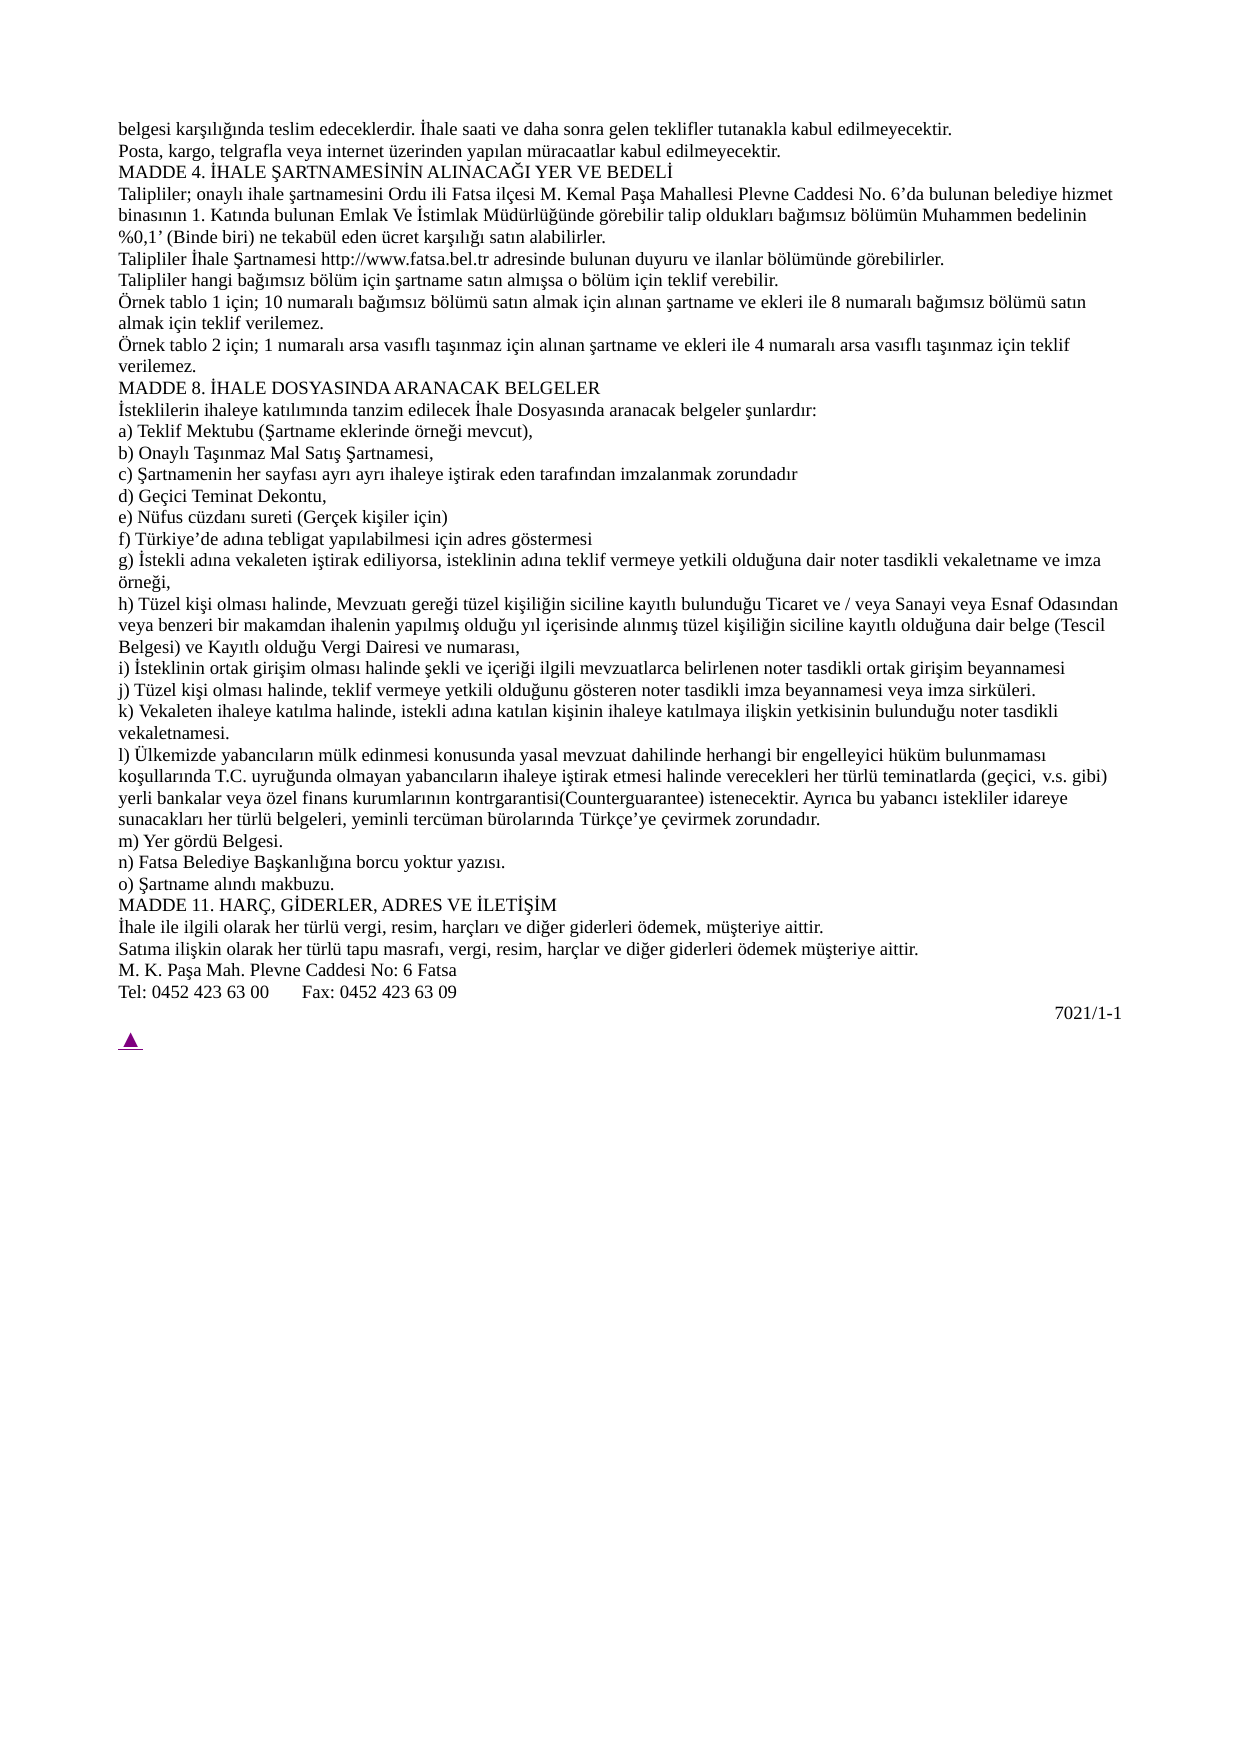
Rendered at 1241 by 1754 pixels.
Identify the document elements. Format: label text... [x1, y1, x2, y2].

text MADDE 11. HARÇ, GİDERLER, ADRES VE İLETİŞİM [118, 894, 1122, 916]
text k) Vekaleten ihaleye katılma halinde, istekli adına katılan kişinin ihaleye katılmaya ilişkin yetkisinin bulunduğu noter tasdikli vekaletnamesi. [118, 700, 1122, 743]
text g) İstekli adına vekaleten iştirak ediliyorsa, isteklinin adına teklif vermeye yetkili olduğuna dair noter tasdikli vekaletname ve imza örneği, [118, 549, 1122, 592]
text d) Geçici Teminat Dekontu, [118, 485, 1122, 506]
text Örnek tablo 1 için; 10 numaralı bağımsız bölümü satın almak için alınan şartname ve ekleri ile 8 numaralı bağımsız bölümü satın almak için teklif verilemez. [118, 291, 1122, 334]
text Tel: 0452 423 63 00 Fax: 0452 423 63 09 [118, 981, 1122, 1002]
text MADDE 4. İHALE ŞARTNAMESİNİN ALINACAĞI YER VE BEDELİ [118, 161, 1122, 183]
text e) Nüfus cüzdanı sureti (Gerçek kişiler için) [118, 506, 1122, 528]
text 7021/1-1 [118, 1002, 1122, 1024]
text Talipliler İhale Şartnamesi http://www.fatsa.bel.tr adresinde bulunan duyuru ve ilanlar bölümünde görebilirler. [118, 247, 1122, 269]
text h) Tüzel kişi olması halinde, Mevzuatı gereği tüzel kişiliğin siciline kayıtlı bulunduğu Ticaret ve / veya Sanayi veya Esnaf Odasından veya benzeri bir makamdan ihalenin yapılmış olduğu yıl içerisinde alınmış tüzel kişiliğin siciline kayıtlı olduğuna dair belge (Tescil Belgesi) ve Kayıtlı olduğu Vergi Dairesi ve numarası, [118, 592, 1122, 657]
text ▲ [118, 1024, 1122, 1052]
text MADDE 8. İHALE DOSYASINDA ARANACAK BELGELER [118, 377, 1122, 398]
text Talipliler; onaylı ihale şartnamesini Ordu ili Fatsa ilçesi M. Kemal Paşa Mahallesi Plevne Caddesi No. 6’da bulunan belediye hizmet binasının 1. Katında bulunan Emlak Ve İstimlak Müdürlüğünde görebilir talip oldukları bağımsız bölümün Muhammen bedelinin %0,1’ (Binde biri) ne tekabül eden ücret karşılığı satın alabilirler. [118, 183, 1122, 247]
text a) Teklif Mektubu (Şartname eklerinde örneği mevcut), [118, 420, 1122, 442]
text i) İsteklinin ortak girişim olması halinde şekli ve içeriği ilgili mevzuatlarca belirlenen noter tasdikli ortak girişim beyannamesi [118, 657, 1122, 679]
text l) Ülkemizde yabancıların mülk edinmesi konusunda yasal mevzuat dahilinde herhangi bir engelleyici hüküm bulunmaması koşullarında T.C. uyruğunda olmayan yabancıların ihaleye iştirak etmesi halinde verecekleri her türlü teminatlarda (geçici, v.s. gibi) yerli bankalar veya özel finans kurumlarının kontrgarantisi(Counterguarantee) istenecektir. Ayrıca bu yabancı istekliler idareye sunacakları her türlü belgeleri, yeminli tercüman bürolarında Türkçe’ye çevirmek zorundadır. [118, 743, 1122, 830]
text İhale ile ilgili olarak her türlü vergi, resim, harçları ve diğer giderleri ödemek, müşteriye aittir. [118, 916, 1122, 937]
text c) Şartnamenin her sayfası ayrı ayrı ihaleye iştirak eden tarafından imzalanmak zorundadır [118, 463, 1122, 485]
text Talipliler hangi bağımsız bölüm için şartname satın almışsa o bölüm için teklif verebilir. [118, 269, 1122, 291]
text M. K. Paşa Mah. Plevne Caddesi No: 6 Fatsa [118, 959, 1122, 981]
text Posta, kargo, telgrafla veya internet üzerinden yapılan müracaatlar kabul edilmeyecektir. [118, 140, 1122, 161]
text b) Onaylı Taşınmaz Mal Satış Şartnamesi, [118, 442, 1122, 463]
text Örnek tablo 2 için; 1 numaralı arsa vasıflı taşınmaz için alınan şartname ve ekleri ile 4 numaralı arsa vasıflı taşınmaz için teklif verilemez. [118, 334, 1122, 377]
text belgesi karşılığında teslim edeceklerdir. İhale saati ve daha sonra gelen teklifler tutanakla kabul edilmeyecektir. [118, 118, 1122, 140]
text İsteklilerin ihaleye katılımında tanzim edilecek İhale Dosyasında aranacak belgeler şunlardır: [118, 398, 1122, 420]
text j) Tüzel kişi olması halinde, teklif vermeye yetkili olduğunu gösteren noter tasdikli imza beyannamesi veya imza sirküleri. [118, 679, 1122, 700]
text m) Yer gördü Belgesi. [118, 830, 1122, 851]
text o) Şartname alındı makbuzu. [118, 873, 1122, 894]
text n) Fatsa Belediye Başkanlığına borcu yoktur yazısı. [118, 851, 1122, 873]
text f) Türkiye’de adına tebligat yapılabilmesi için adres göstermesi [118, 528, 1122, 549]
text Satıma ilişkin olarak her türlü tapu masrafı, vergi, resim, harçlar ve diğer giderleri ödemek müşteriye aittir. [118, 937, 1122, 959]
